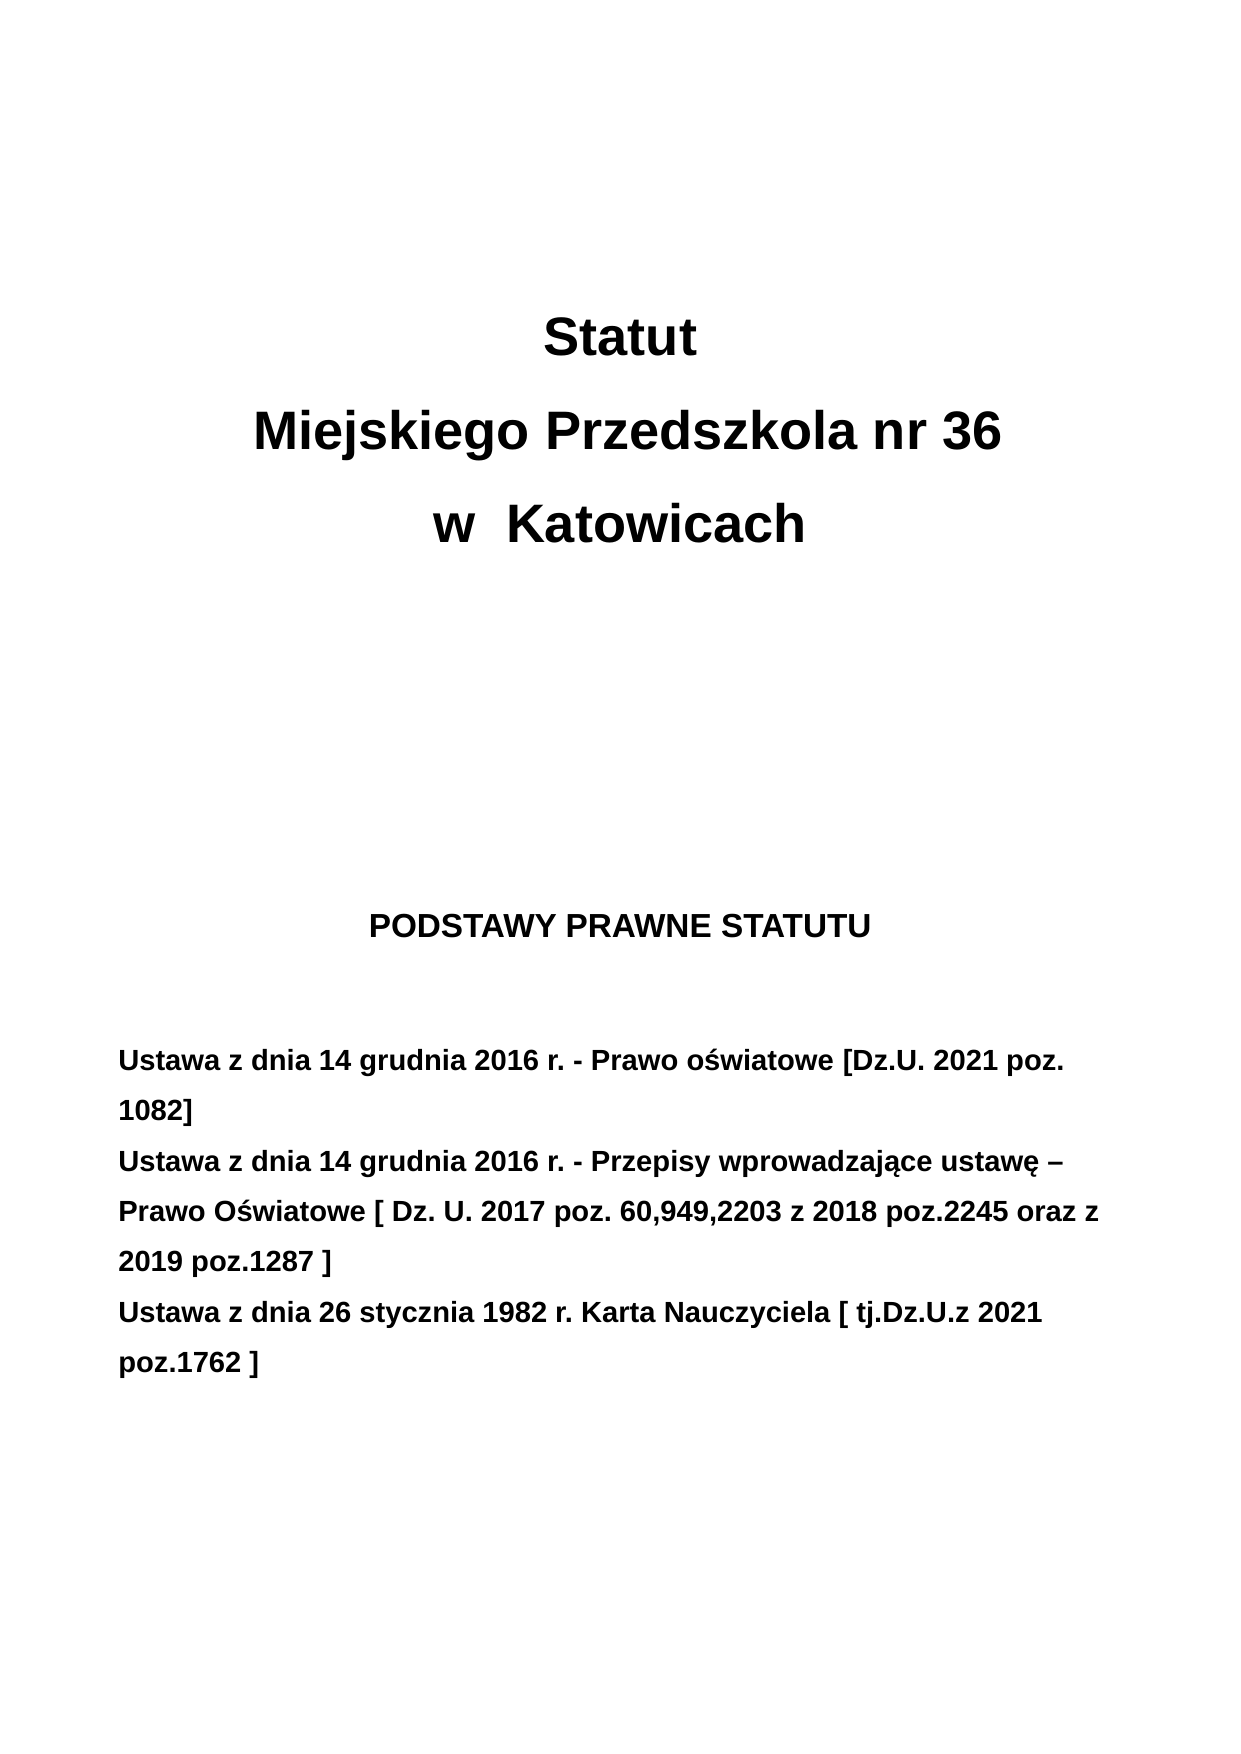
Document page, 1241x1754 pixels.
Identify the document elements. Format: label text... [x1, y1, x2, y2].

text Miejskiego Przedszkola nr 36 [118, 398, 1122, 461]
text Ustawa z dnia 14 grudnia 2016 r. - Prawo oświatowe [Dz.U. 2021 poz. 1082] [118, 1043, 1122, 1127]
text PODSTAWY PRAWNE STATUTU [118, 907, 1122, 945]
text w Katowicach [118, 492, 1122, 554]
text Ustawa z dnia 26 stycznia 1982 r. Karta Nauczyciela [ tj.Dz.U.z 2021 poz.1762 ] [118, 1295, 1122, 1378]
text Ustawa z dnia 14 grudnia 2016 r. - Przepisy wprowadzające ustawę – Prawo Oświatowe [ Dz. U. 2017 poz. 60,949,2203 z 2018 poz.2245 oraz z 2019 poz.1287 ] [118, 1144, 1122, 1278]
text Statut [118, 305, 1122, 367]
